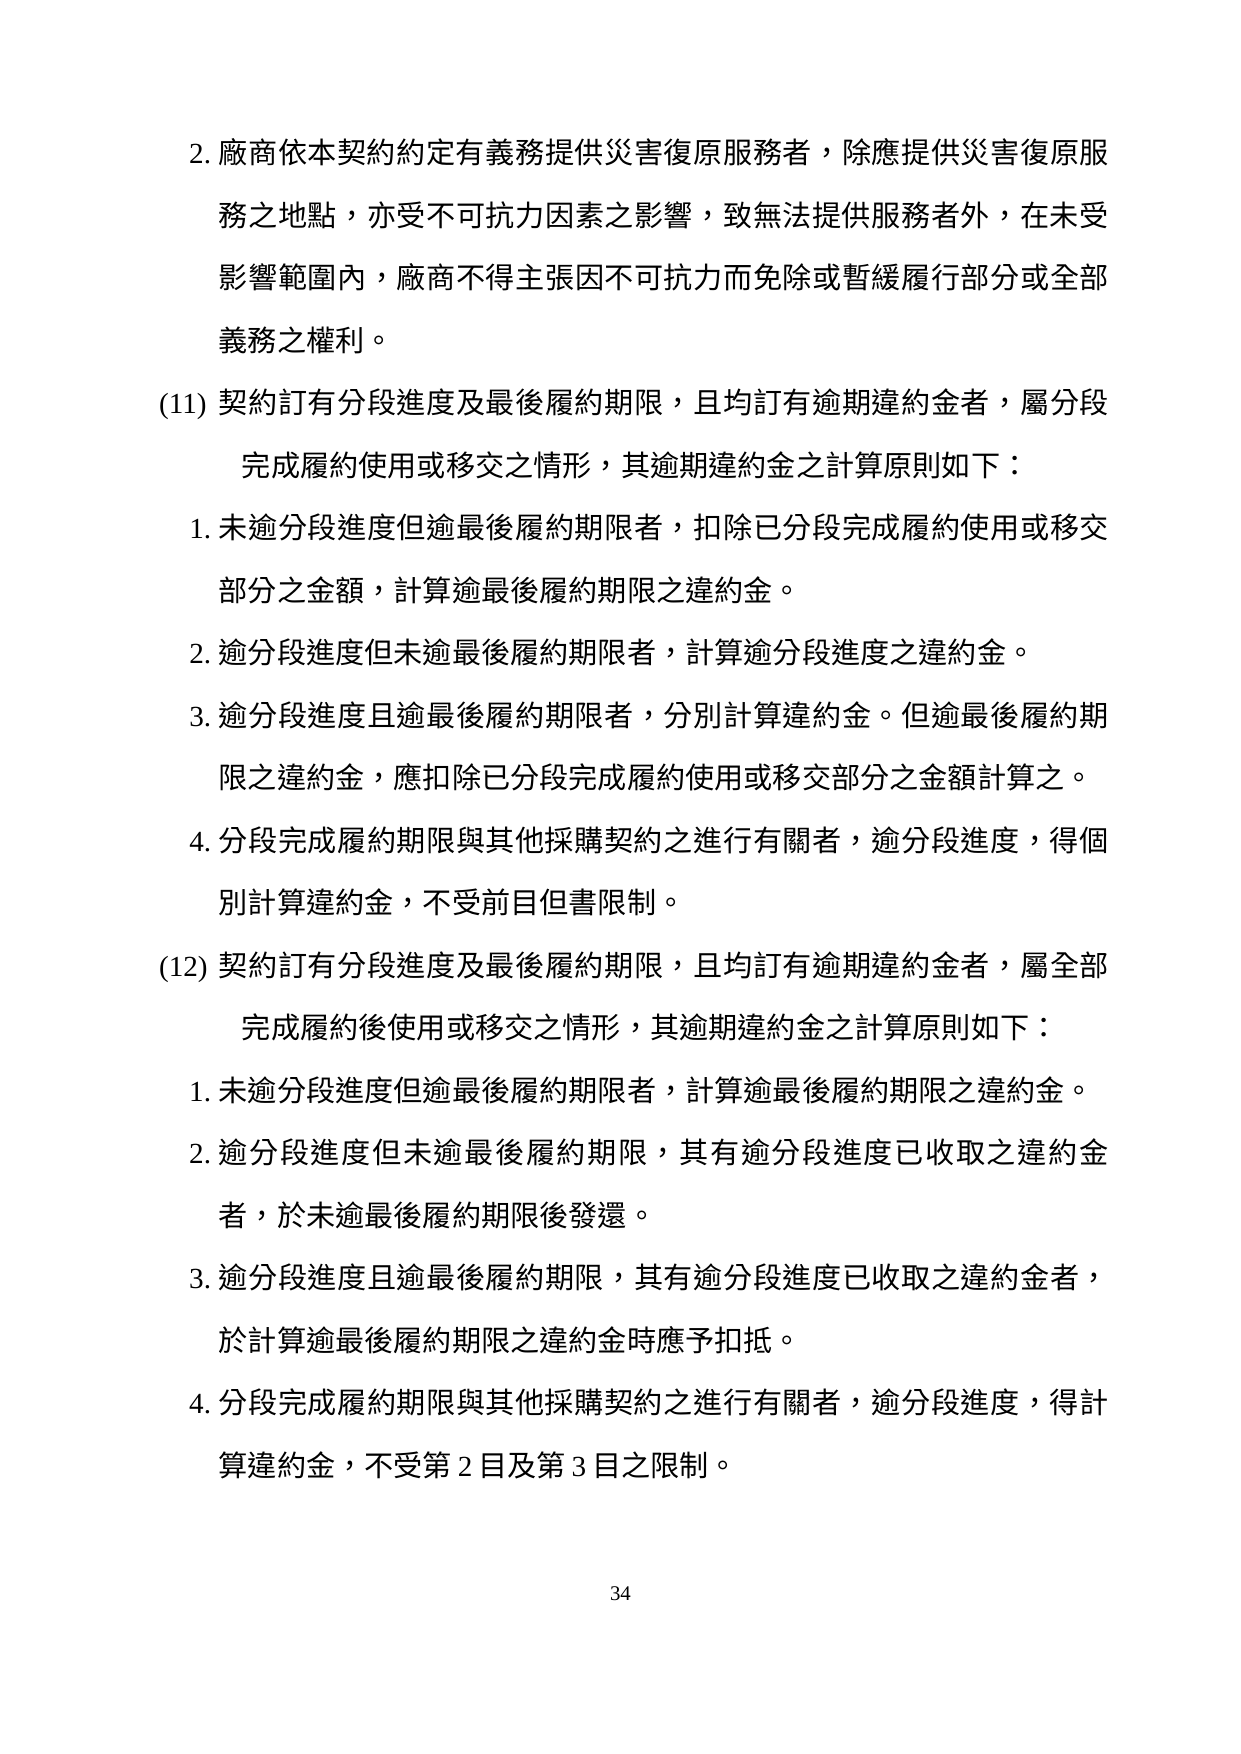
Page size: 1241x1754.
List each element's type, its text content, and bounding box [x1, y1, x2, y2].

list 廠商依本契約約定有義務提供災害復原服務者，除應提供災害復原服務之地點，亦受不可抗力因素之影響，致無法提供服務者外，在未受影響範圍內，廠商不得主張因不可抗力而免除或暫緩履行部分或全部義務之權利。 [189, 109, 1110, 359]
list 契約訂有分段進度及最後履約期限，且均訂有逾期違約金者，屬分段完成履約使用或移交之情形，其逾期違約金之計算原則如下： [159, 359, 1110, 484]
list 未逾分段進度但逾最後履約期限者，計算逾最後履約期限之違約金。 [189, 1047, 1110, 1109]
list 分段完成履約期限與其他採購契約之進行有關者，逾分段進度，得個別計算違約金，不受前目但書限制。 [189, 797, 1110, 922]
list 分段完成履約期限與其他採購契約之進行有關者，逾分段進度，得計算違約金，不受第2目及第3目之限制。 [189, 1359, 1110, 1484]
list 契約訂有分段進度及最後履約期限，且均訂有逾期違約金者，屬全部完成履約後使用或移交之情形，其逾期違約金之計算原則如下： [159, 922, 1110, 1047]
list 逾分段進度且逾最後履約期限，其有逾分段進度已收取之違約金者，於計算逾最後履約期限之違約金時應予扣抵。 [189, 1234, 1110, 1359]
list 逾分段進度但未逾最後履約期限者，計算逾分段進度之違約金。 [189, 609, 1110, 672]
list 未逾分段進度但逾最後履約期限者，扣除已分段完成履約使用或移交部分之金額，計算逾最後履約期限之違約金。 [189, 484, 1110, 609]
list 逾分段進度且逾最後履約期限者，分別計算違約金。但逾最後履約期限之違約金，應扣除已分段完成履約使用或移交部分之金額計算之。 [189, 672, 1110, 797]
list 逾分段進度但未逾最後履約期限，其有逾分段進度已收取之違約金者，於未逾最後履約期限後發還。 [189, 1109, 1110, 1234]
